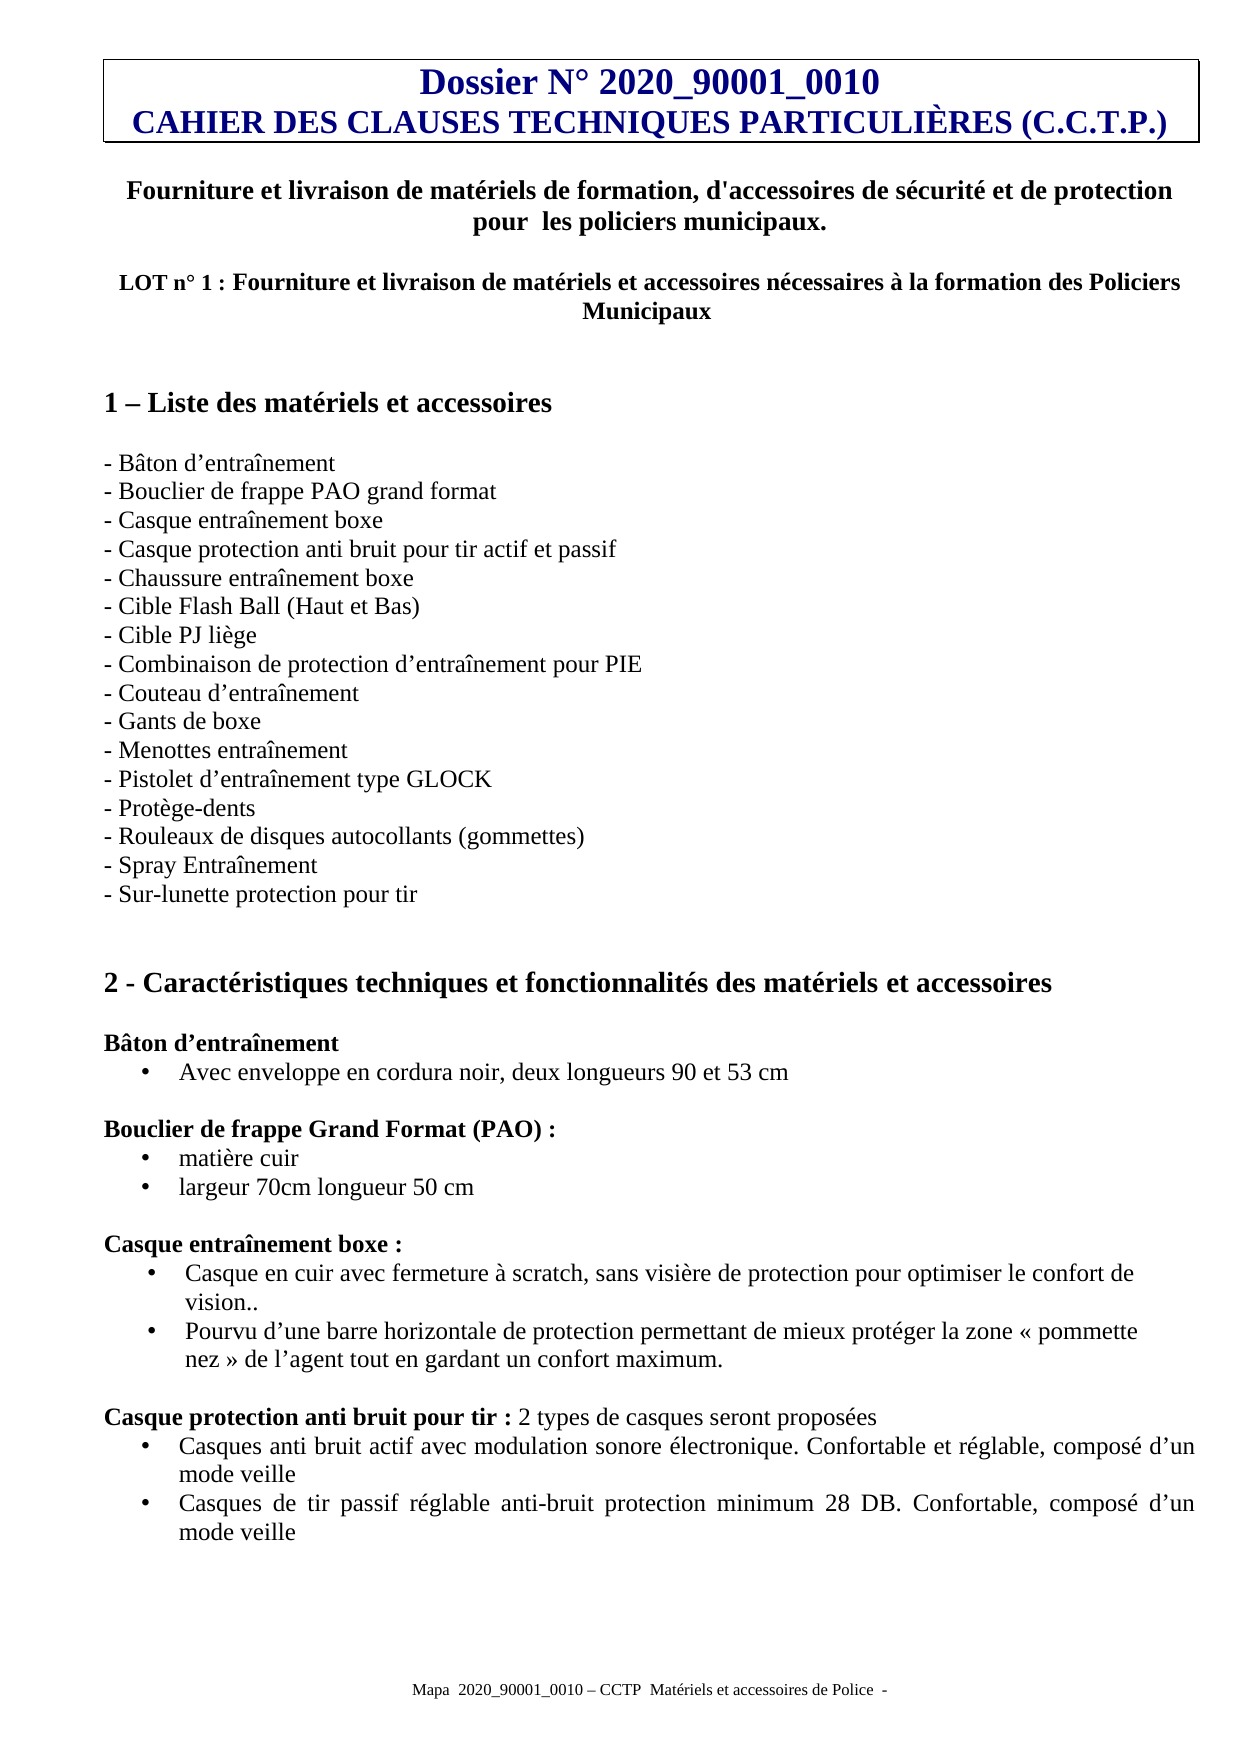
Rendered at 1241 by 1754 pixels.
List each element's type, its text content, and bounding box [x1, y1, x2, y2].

text - Couteau d’entraînement [103, 678, 1196, 706]
text CAHIER DES CLAUSES TECHNIQUES PARTICULIÈRES (C.C.T.P.) [104, 102, 1198, 141]
text - Combinaison de protection d’entraînement pour PIE [103, 649, 1196, 678]
text - Pistolet d’entraînement type GLOCK [103, 764, 1196, 793]
text - Cible PJ liège [103, 620, 1196, 649]
text - Cible Flash Ball (Haut et Bas) [103, 591, 1196, 620]
text Bouclier de frappe Grand Format (PAO) : [103, 1114, 1196, 1143]
text - Casque protection anti bruit pour tir actif et passif [103, 534, 1196, 563]
text Casque entraînement boxe : [103, 1229, 1196, 1258]
list Casques de tir passif réglable anti-bruit protection minimum 28 DB. Confortable, composé d’un mode veille [141, 1488, 1196, 1546]
text Fourniture et livraison de matériels de formation, d'accessoires de sécurité et de protection pour les policiers municipaux. [103, 174, 1196, 236]
list Pourvu d’une barre horizontale de protection permettant de mieux protéger la zone « pommette nez » de l’agent tout en gardant un confort maximum. [147, 1316, 1196, 1373]
list Casques anti bruit actif avec modulation sonore électronique. Confortable et réglable, composé d’un mode veille [141, 1431, 1196, 1488]
text 1 – Liste des matériels et accessoires [103, 385, 1196, 418]
text - Bouclier de frappe PAO grand format [103, 476, 1196, 505]
text - Sur-lunette protection pour tir [103, 879, 1196, 908]
text LOT n° 1 : Fourniture et livraison de matériels et accessoires nécessaires à la formation des Policiers Municipaux [103, 267, 1196, 325]
text - Protège-dents [103, 793, 1196, 821]
text - Gants de boxe [103, 706, 1196, 735]
text - Spray Entraînement [103, 850, 1196, 879]
text - Bâton d’entraînement [103, 448, 1196, 476]
text - Menottes entraînement [103, 735, 1196, 764]
text Bâton d’entraînement [103, 1028, 1196, 1057]
list Avec enveloppe en cordura noir, deux longueurs 90 et 53 cm [141, 1057, 1196, 1086]
text 2 - Caractéristiques techniques et fonctionnalités des matériels et accessoires [103, 966, 1196, 999]
text - Casque entraînement boxe [103, 505, 1196, 534]
list Casque en cuir avec fermeture à scratch, sans visière de protection pour optimiser le confort de vision.. [147, 1258, 1196, 1316]
text Casque protection anti bruit pour tir : 2 types de casques seront proposées [103, 1402, 1196, 1431]
list largeur 70cm longueur 50 cm [141, 1172, 1196, 1201]
text - Rouleaux de disques autocollants (gommettes) [103, 821, 1196, 850]
text - Chaussure entraînement boxe [103, 563, 1196, 591]
text Dossier N° 2020_90001_0010 [104, 60, 1198, 102]
list matière cuir [141, 1143, 1196, 1172]
